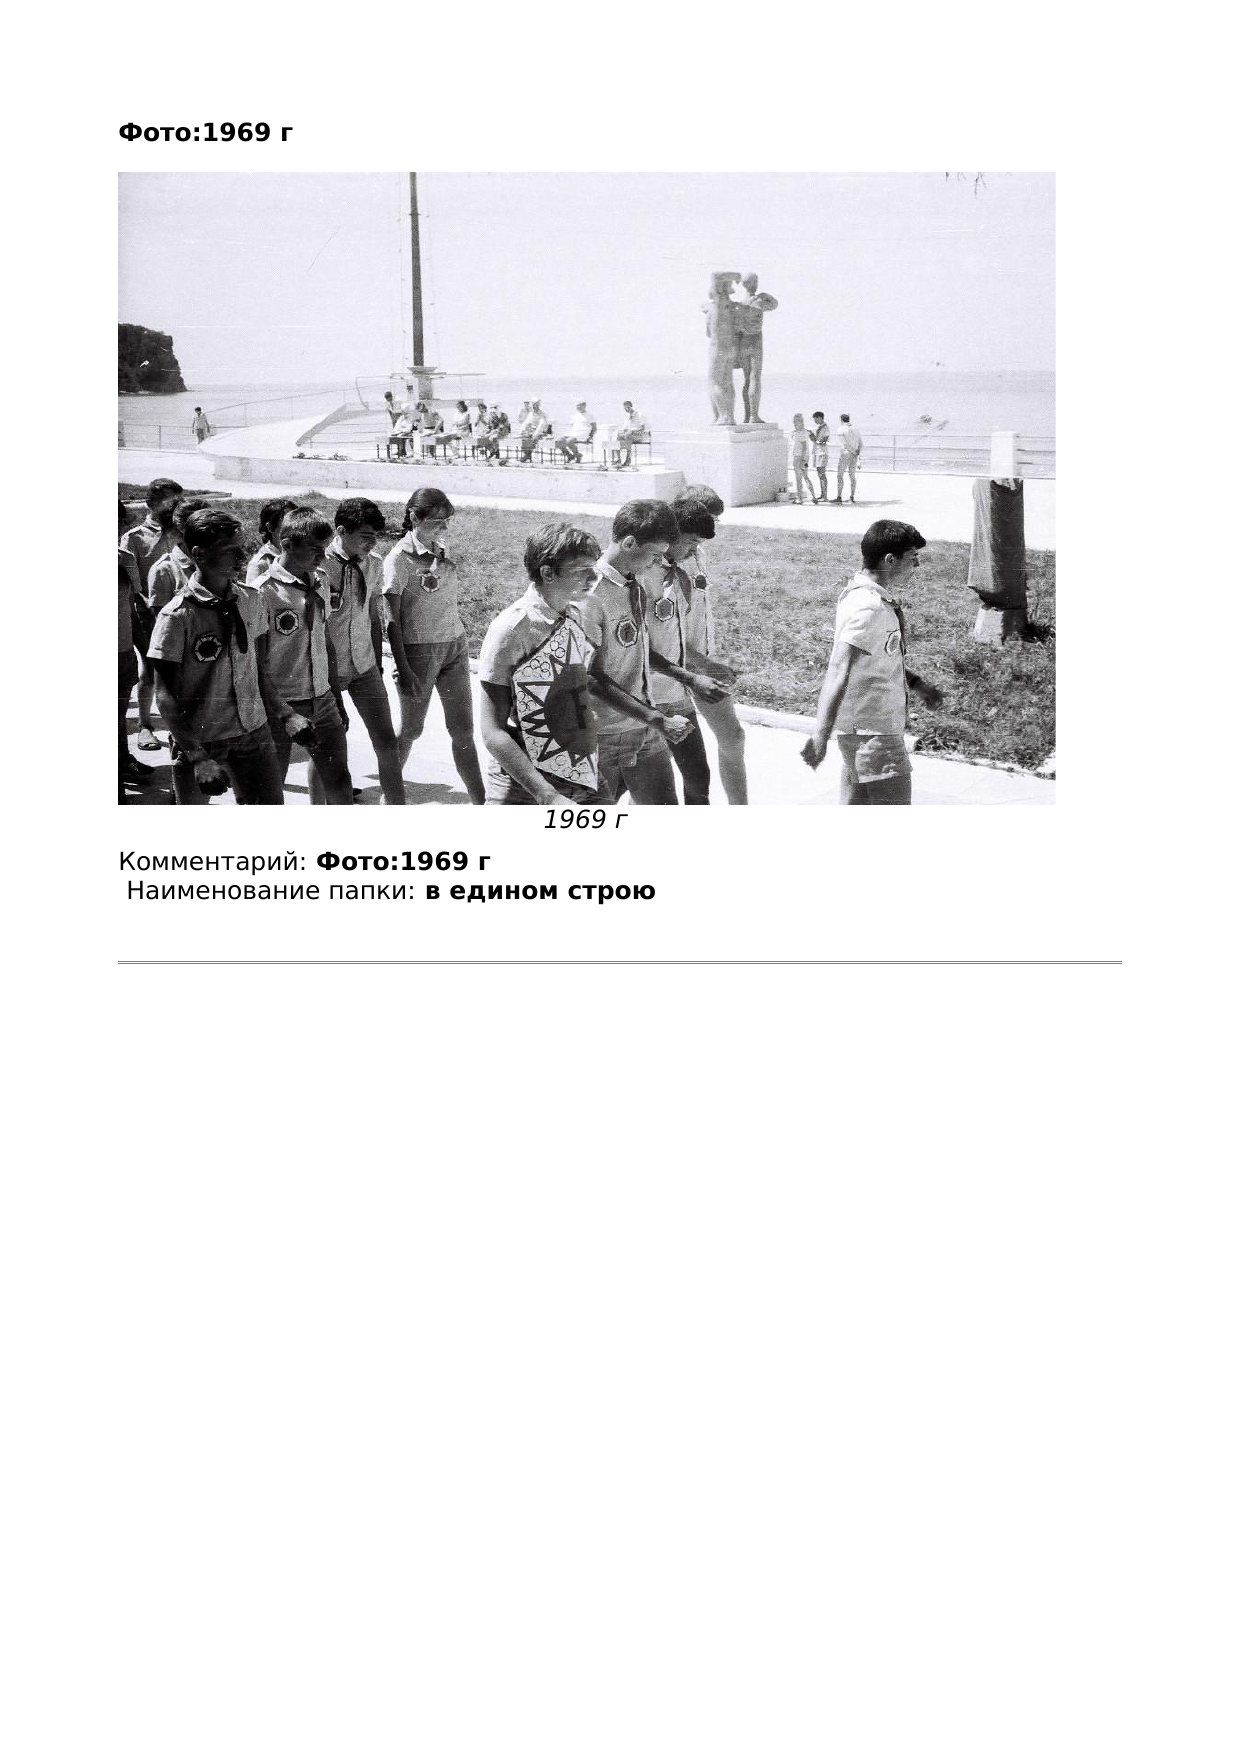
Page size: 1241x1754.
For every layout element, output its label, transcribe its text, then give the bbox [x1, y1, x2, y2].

picture [118, 172, 1056, 805]
text Комментарий: Фото:1969 г Наименование папки: в едином строю [118, 847, 1122, 934]
subtitle Фото:1969 г [118, 118, 1122, 147]
text 1969 г [118, 805, 1056, 834]
